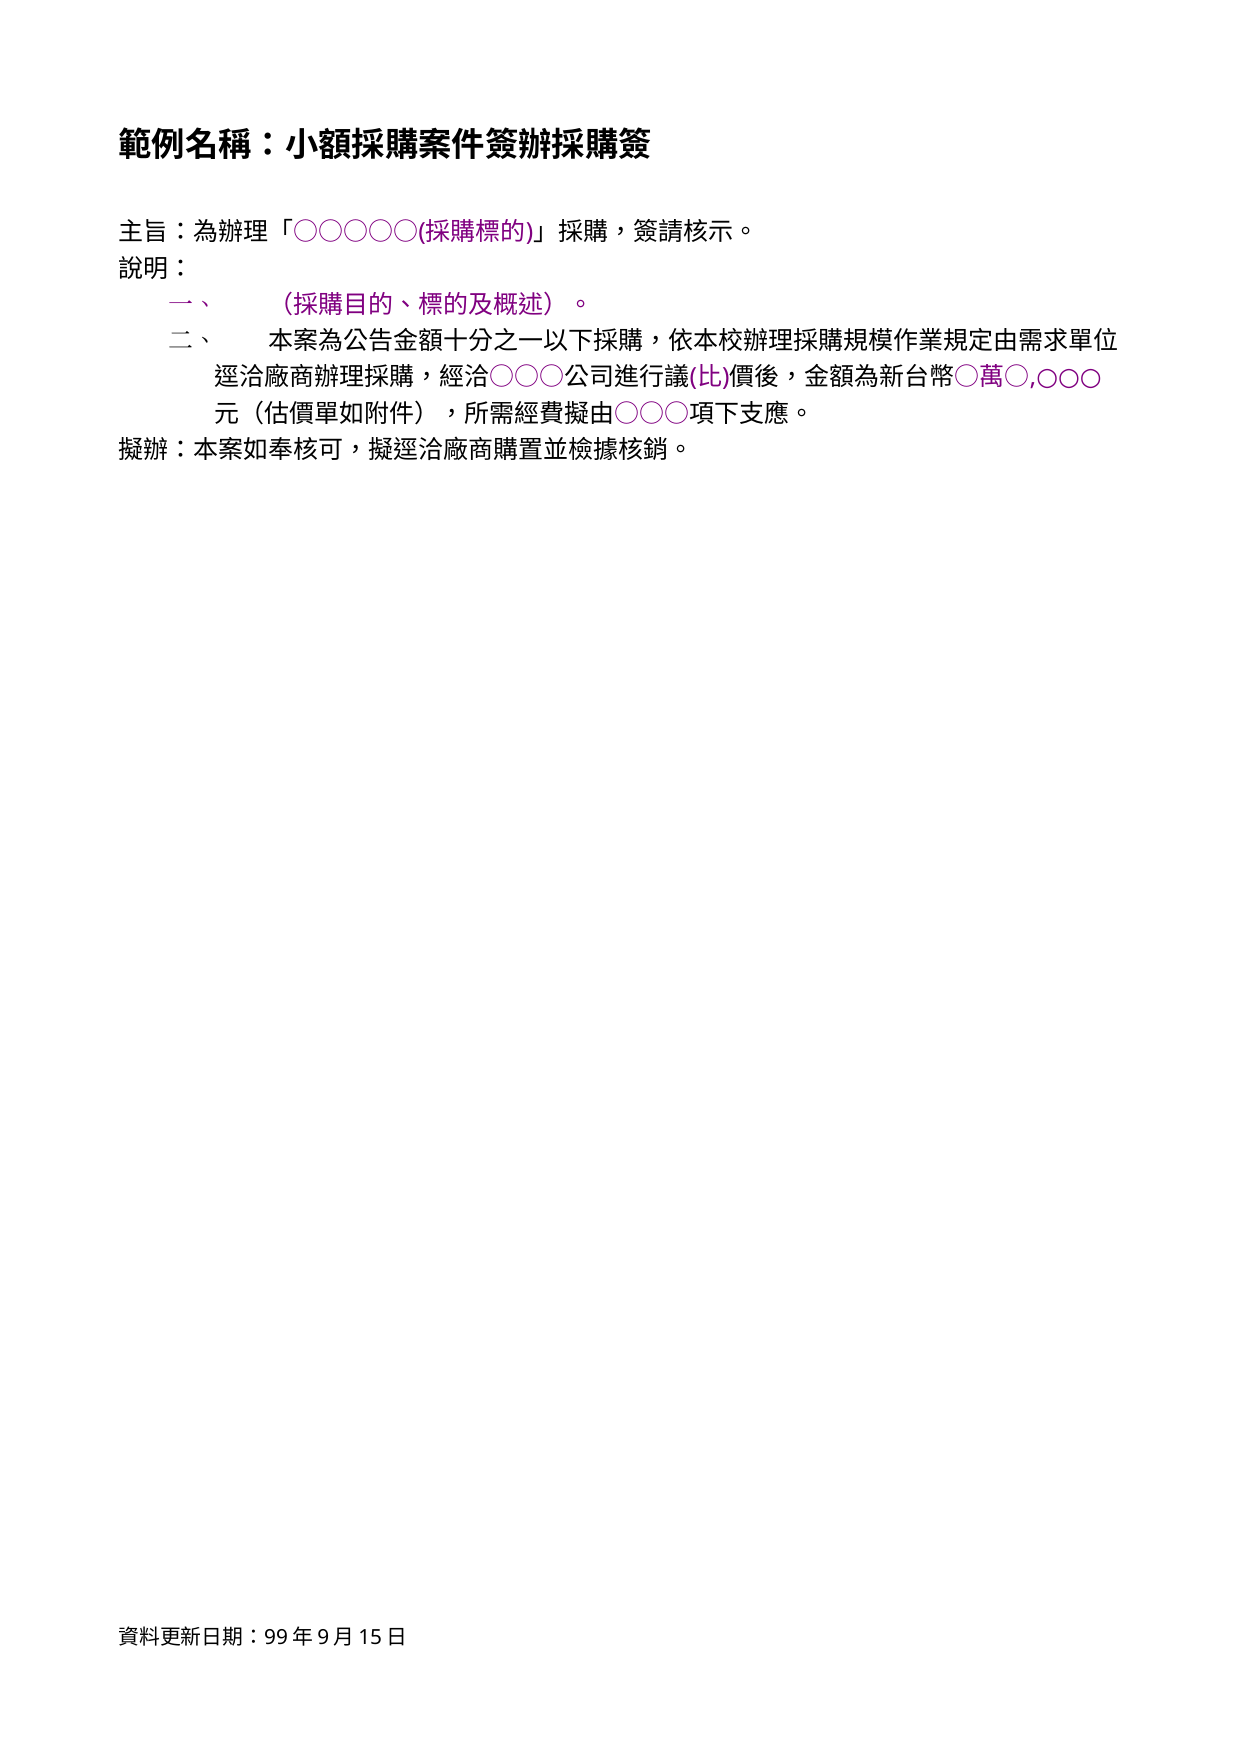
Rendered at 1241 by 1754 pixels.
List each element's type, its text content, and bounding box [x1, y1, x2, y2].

list 本案為公告金額十分之一以下採購，依本校辦理採購規模作業規定由需求單位逕洽廠商辦理採購，經洽○○○公司進行議(比)價後，金額為新台幣○萬○,○○○元（估價單如附件），所需經費擬由○○○項下支應。 [168, 321, 1122, 429]
text 擬辦：本案如奉核可，擬逕洽廠商購置並檢據核銷。 [118, 429, 1122, 466]
text 主旨：為辦理「○○○○○(採購標的)」採購，簽請核示。 [118, 212, 1122, 248]
text 說明： [118, 248, 1122, 284]
list （採購目的、標的及概述）。 [168, 284, 1122, 321]
text 範例名稱：小額採購案件簽辦採購簽 [118, 118, 1122, 166]
